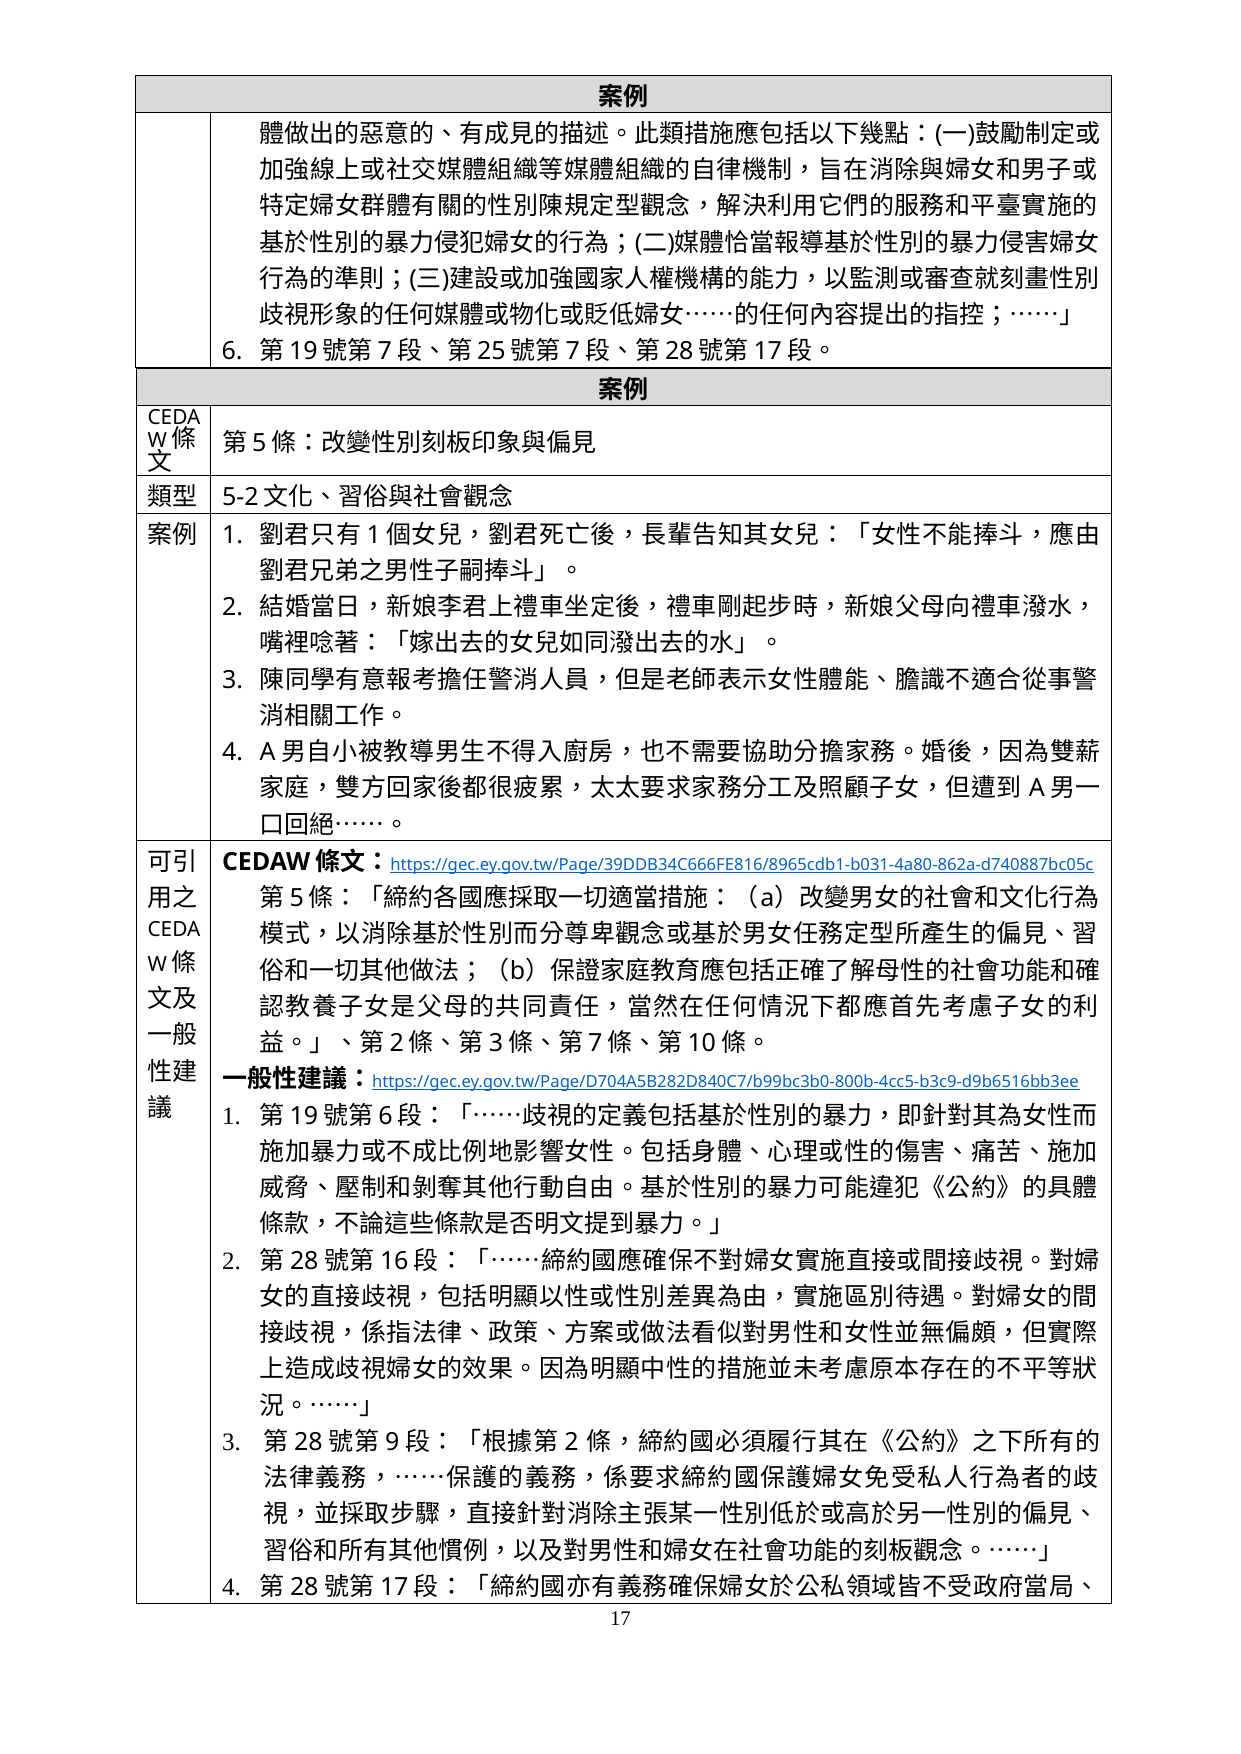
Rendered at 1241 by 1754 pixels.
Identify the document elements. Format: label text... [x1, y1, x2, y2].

table_cell 5-2文化、習俗與社會觀念 [211, 476, 1111, 513]
table_cell CEDAW條文：https://gec.ey.gov.tw/Page/39DDB34C666FE816/8965cdb1-b031-4a80-862a-d740887bc05c 第5條：「締約各國應採取一切適當措施：（a）改變男女的社會和文化行為模式，以消除基於性別而分尊卑觀念或基於男女任務定型所產生的偏見、習俗和一切其他做法；（b）保證家庭教育應包括正確了解母性的社會功能和確認教養子女是父母的共同責任，當然在任何情況下都應首先考慮子女的利益。」、第2條、第3條、第7條、第10條。 一般性建議：https://gec.ey.gov.tw/Page/D704A5B282D840C7/b99bc3b0-800b-4cc5-b3c9-d9b6516bb3ee 第19號第6段：「……歧視的定義包括基於性別的暴力，即針對其為女性而施加暴力或不成比例地影響女性。包括身體、心理或性的傷害、痛苦、施加威脅、壓制和剝奪其他行動自由。基於性別的暴力可能違犯《公約》的具體條款，不論這些條款是否明文提到暴力。」 第28號第16段：「……締約國應確保不對婦女實施直接或間接歧視。對婦女的直接歧視，包括明顯以性或性別差異為由，實施區別待遇。對婦女的間接歧視，係指法律、政策、方案或做法看似對男性和女性並無偏頗，但實際上造成歧視婦女的效果。因為明顯中性的措施並未考慮原本存在的不平等狀況。……」 第28號第9段：「根據第2 條，締約國必須履行其在《公約》之下所有的法律義務，……保護的義務，係要求締約國保護婦女免受私人行為者的歧視，並採取步驟，直接針對消除主張某一性別低於或高於另一性別的偏見、習俗和所有其他慣例，以及對男性和婦女在社會功能的刻板觀念。……」 第28號第17段：「締約國亦有義務確保婦女於公私領域皆不受政府當局、 [211, 841, 1111, 1603]
table_cell 體做出的惡意的、有成見的描述。此類措施應包括以下幾點：(一)鼓勵制定或加強線上或社交媒體組織等媒體組織的自律機制，旨在消除與婦女和男子或特定婦女群體有關的性別陳規定型觀念，解決利用它們的服務和平臺實施的基於性別的暴力侵犯婦女的行為；(二)媒體恰當報導基於性別的暴力侵害婦女行為的準則；(三)建設或加強國家人權機構的能力，以監測或審查就刻畫性別歧視形象的任何媒體或物化或貶低婦女……的任何內容提出的指控；……」 第19號第7段、第25號第7段、第28號第17段。 [211, 113, 1111, 367]
table_cell CEDAW條文 [137, 406, 210, 475]
table_cell 類型 [137, 476, 210, 513]
table_cell 可引用之CEDAW條文及一般性建議 [137, 841, 210, 1603]
table_cell 案例 [137, 514, 210, 840]
table_header 案例 [136, 76, 1111, 112]
table_cell 第5條：改變性別刻板印象與偏見 [211, 406, 1111, 475]
table_cell 劉君只有1個女兒，劉君死亡後，長輩告知其女兒：「女性不能捧斗，應由劉君兄弟之男性子嗣捧斗」。 結婚當日，新娘李君上禮車坐定後，禮車剛起步時，新娘父母向禮車潑水，嘴裡唸著：「嫁出去的女兒如同潑出去的水」。 陳同學有意報考擔任警消人員，但是老師表示女性體能、膽識不適合從事警消相關工作。 A男自小被教導男生不得入廚房，也不需要協助分擔家務。婚後，因為雙薪家庭，雙方回家後都很疲累，太太要求家務分工及照顧子女，但遭到A男一口回絕……。 [211, 514, 1111, 840]
table_header 案例 [137, 369, 1111, 405]
table_cell [136, 113, 210, 367]
